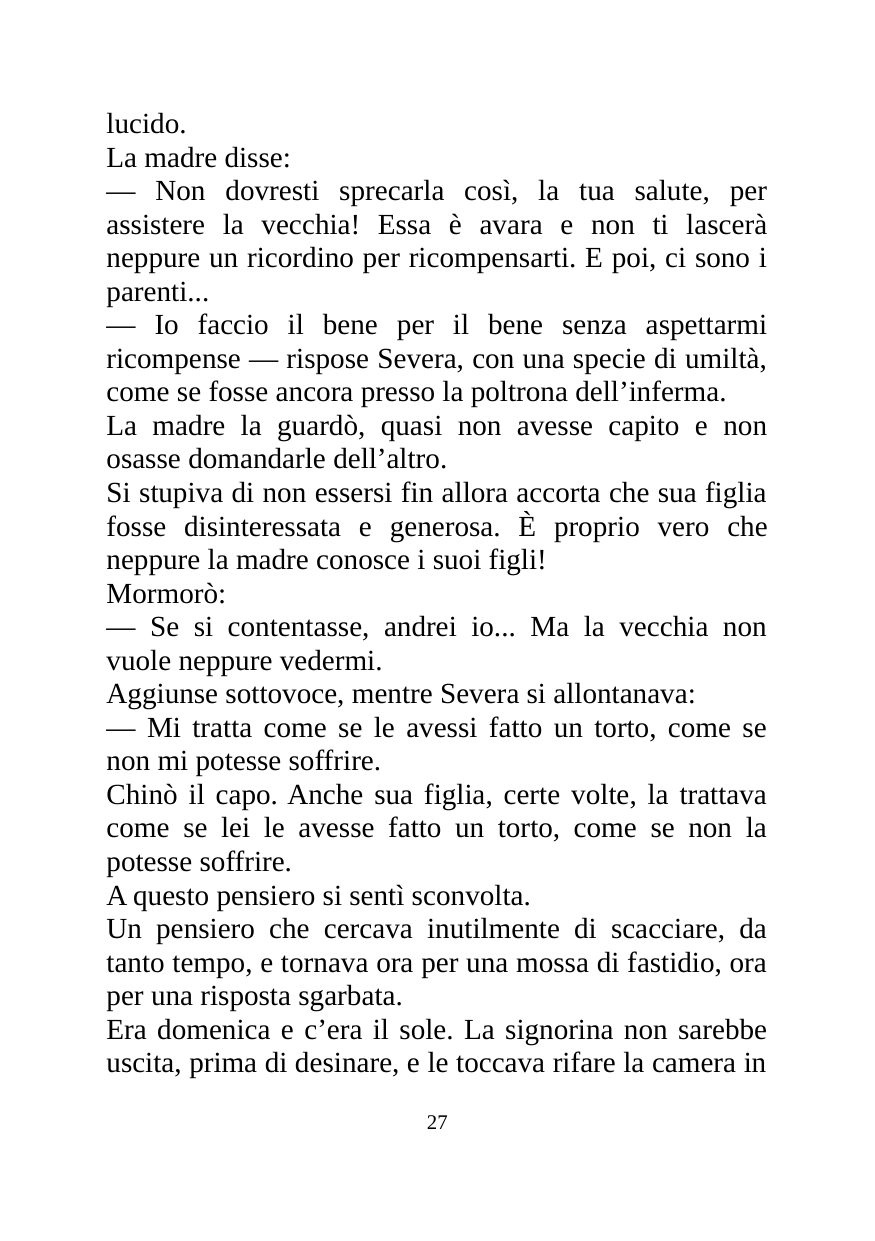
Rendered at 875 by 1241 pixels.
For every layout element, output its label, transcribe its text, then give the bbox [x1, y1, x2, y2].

text Un pensiero che cercava inutilmente di scacciare, da tanto tempo, e tornava ora per una mossa di fastidio, ora per una risposta sgarbata. [106, 911, 768, 1012]
text — Mi tratta come se le avessi fatto un torto, come se non mi potesse soffrire. [106, 710, 768, 777]
text A questo pensiero si sentì sconvolta. [106, 878, 768, 911]
text Aggiunse sottovoce, mentre Severa si allontanava: [106, 676, 768, 710]
text Si stupiva di non essersi fin allora accorta che sua figlia fosse disinteressata e generosa. È proprio vero che neppure la madre conosce i suoi figli! [106, 475, 768, 576]
text — Se si contentasse, andrei io... Ma la vecchia non vuole neppure vedermi. [106, 609, 768, 676]
text La madre disse: [106, 140, 768, 173]
text Mormorò: [106, 576, 768, 609]
text lucido. [106, 106, 768, 140]
text — Non dovresti sprecarla così, la tua salute, per assistere la vecchia! Essa è avara e non ti lascerà neppure un ricordino per ricompensarti. E poi, ci sono i parenti... [106, 173, 768, 307]
text La madre la guardò, quasi non avesse capito e non osasse domandarle dell’altro. [106, 408, 768, 475]
text Era domenica e c’era il sole. La signorina non sarebbe uscita, prima di desinare, e le toccava rifare la camera in [106, 1012, 768, 1079]
text Chinò il capo. Anche sua figlia, certe volte, la trattava come se lei le avesse fatto un torto, come se non la potesse soffrire. [106, 777, 768, 878]
text — Io faccio il bene per il bene senza aspettarmi ricompense — rispose Severa, con una specie di umiltà, come se fosse ancora presso la poltrona dell’inferma. [106, 307, 768, 408]
